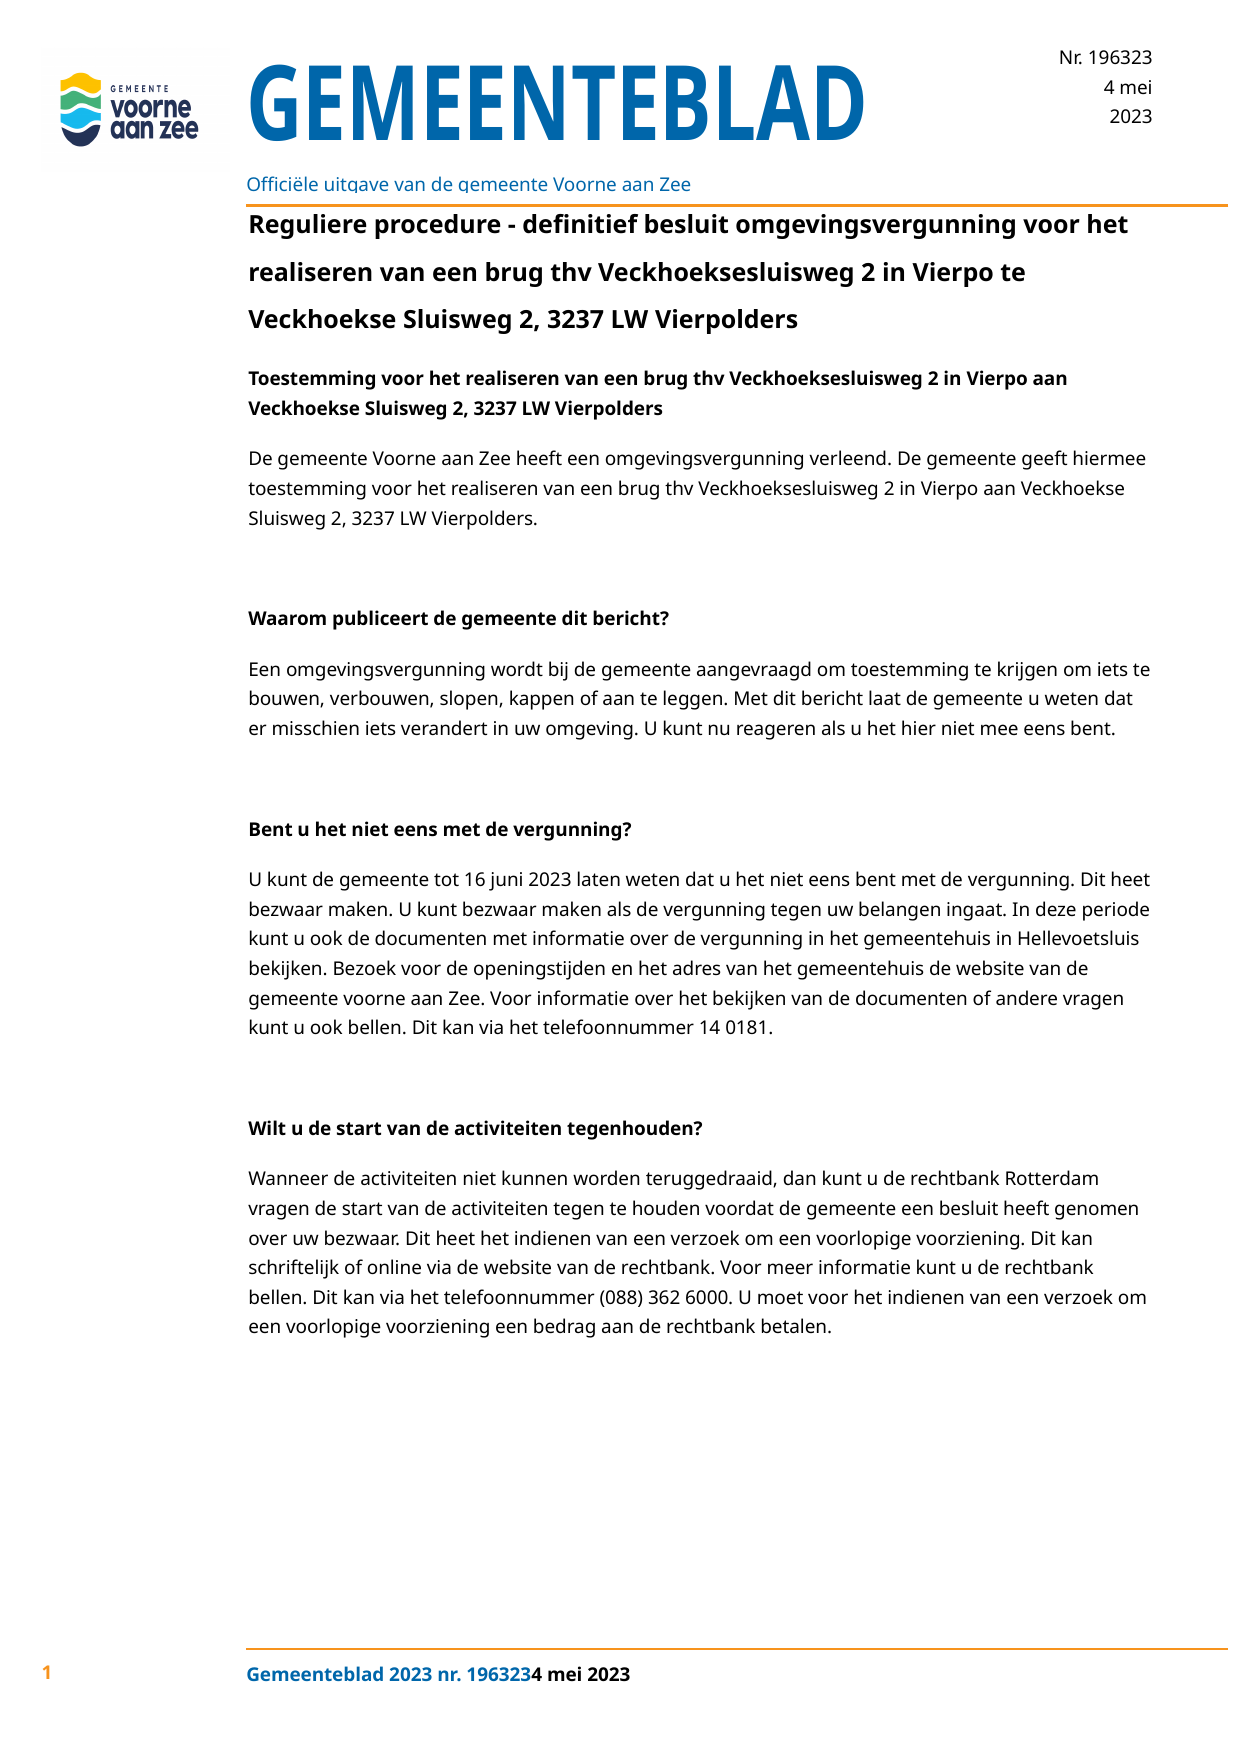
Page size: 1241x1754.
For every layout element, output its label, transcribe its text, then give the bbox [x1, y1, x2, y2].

text Waarom publiceert de gemeente dit bericht? [248, 606, 1152, 631]
text Wilt u de start van de activiteiten tegenhouden? [248, 1115, 1152, 1141]
text Toestemming voor het realiseren van een brug thv Veckhoeksesluisweg 2 in Vierpo aan Veckhoekse Sluisweg 2, 3237 LW Vierpolders [248, 366, 1152, 421]
text Reguliere procedure - definitief besluit omgevingsvergunning voor het realiseren van een brug thv Veckhoeksesluisweg 2 in Vierpo te Veckhoekse Sluisweg 2, 3237 LW Vierpolders [248, 207, 1152, 336]
text De gemeente Voorne aan Zee heeft een omgevingsvergunning verleend. De gemeente geeft hiermee toestemming voor het realiseren van een brug thv Veckhoeksesluisweg 2 in Vierpo aan Veckhoekse Sluisweg 2, 3237 LW Vierpolders. [248, 446, 1152, 530]
picture [41, 47, 231, 172]
text Een omgevingsvergunning wordt bij de gemeente aangevraagd om toestemming te krijgen om iets te bouwen, verbouwen, slopen, kappen of aan te leggen. Met dit bericht laat de gemeente u weten dat er misschien iets verandert in uw omgeving. U kunt nu reageren als u het hier niet mee eens bent. [248, 656, 1152, 741]
text U kunt de gemeente tot 16 juni 2023 laten weten dat u het niet eens bent met de vergunning. Dit heet bezwaar maken. U kunt bezwaar maken als de vergunning tegen uw belangen ingaat. In deze periode kunt u ook de documenten met informatie over de vergunning in het gemeentehuis in Hellevoetsluis bekijken. Bezoek voor de openingstijden en het adres van het gemeentehuis de website van de gemeente voorne aan Zee. Voor informatie over het bekijken van de documenten of andere vragen kunt u ook bellen. Dit kan via het telefoonnummer 14 0181. [248, 866, 1152, 1040]
text Bent u het niet eens met de vergunning? [248, 816, 1152, 842]
text Wanneer de activiteiten niet kunnen worden teruggedraaid, dan kunt u de rechtbank Rotterdam vragen de start van de activiteiten tegen te houden voordat de gemeente een besluit heeft genomen over uw bezwaar. Dit heet het indienen van een verzoek om een voorlopige voorziening. Dit kan schriftelijk of online via de website van de rechtbank. Voor meer informatie kunt u de rechtbank bellen. Dit kan via het telefoonnummer (088) 362 6000. U moet voor het indienen van een verzoek om een voorlopige voorziening een bedrag aan de rechtbank betalen. [248, 1166, 1152, 1339]
